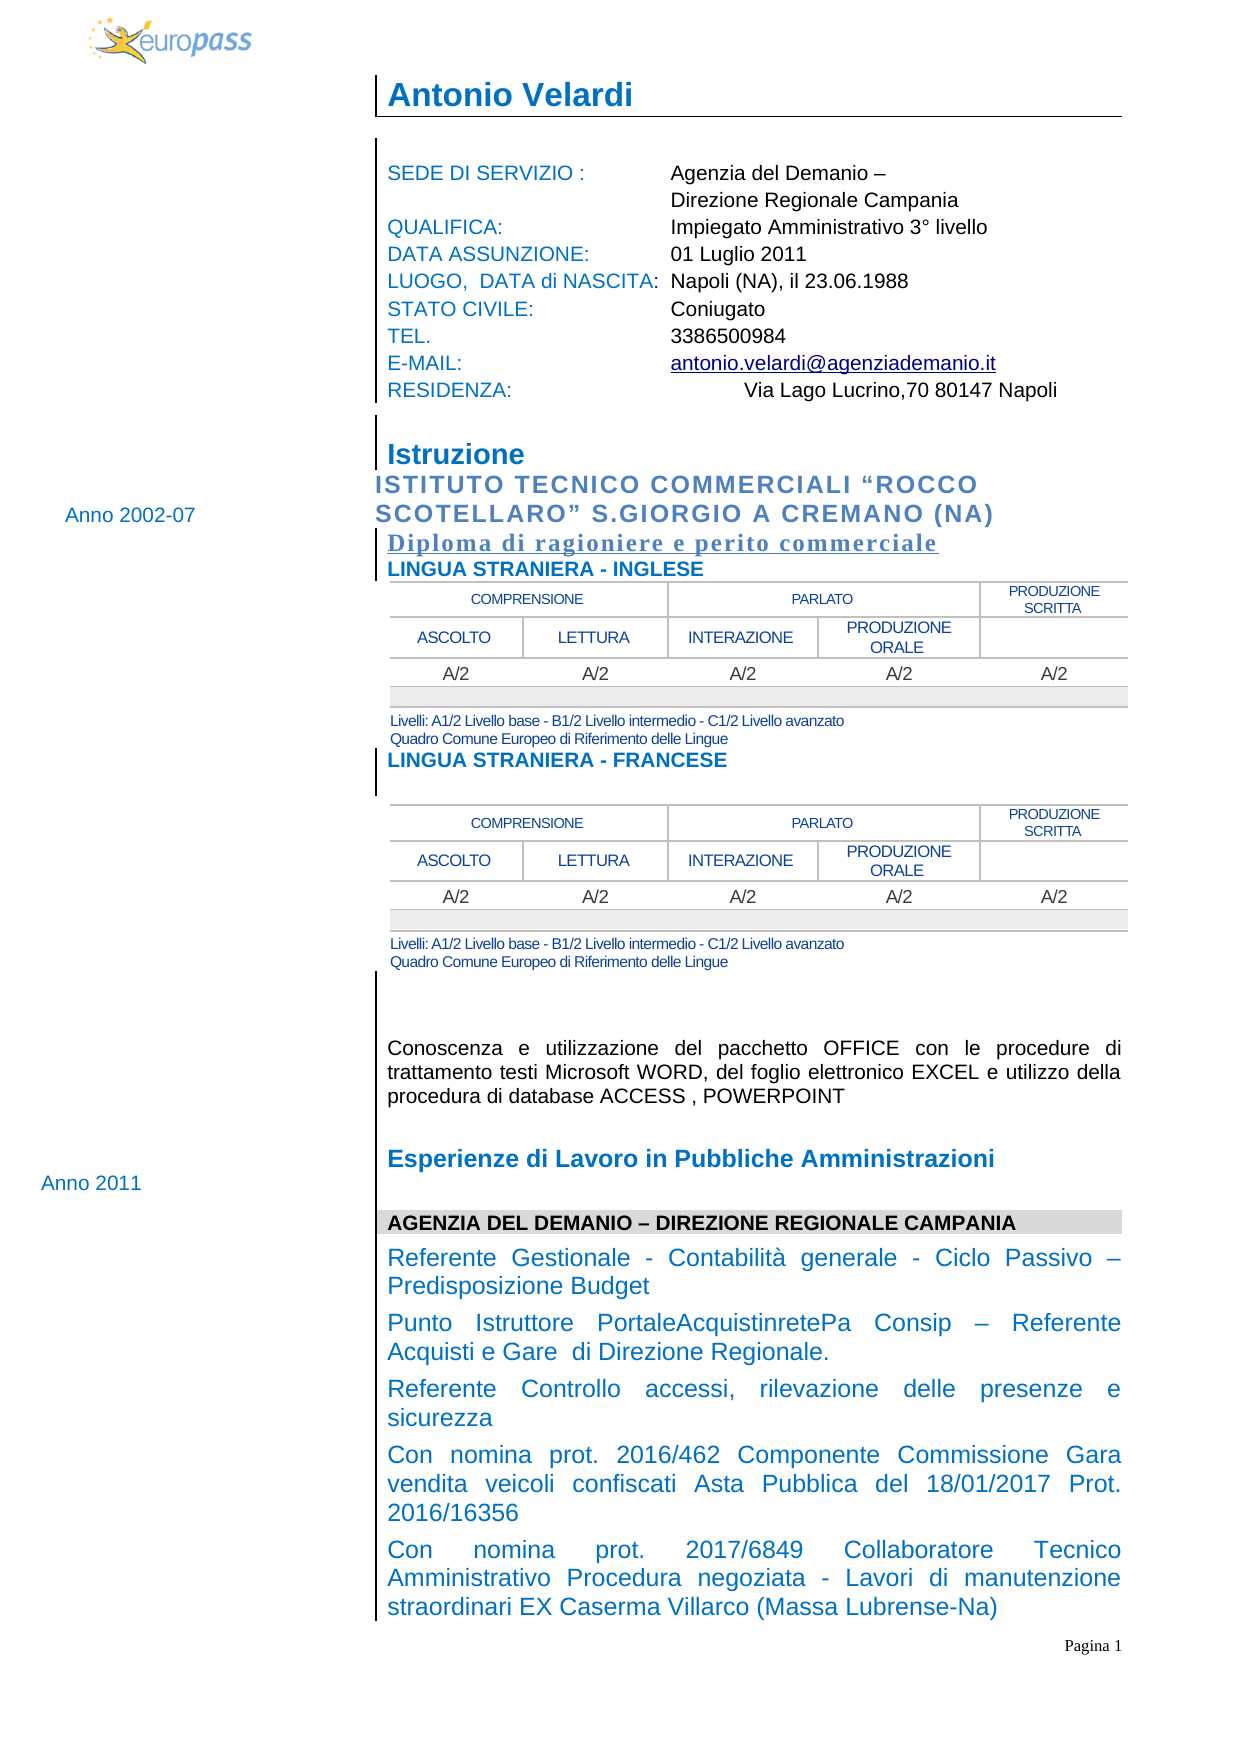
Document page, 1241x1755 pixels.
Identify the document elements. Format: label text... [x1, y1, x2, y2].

table_cell [981, 618, 1128, 657]
table_cell Produzione orale [819, 842, 979, 880]
table_cell Ascolto [390, 842, 522, 880]
table_cell [390, 687, 1128, 706]
text Antonio Velardi [377, 75, 1122, 116]
table_cell a/2 [980, 882, 1128, 909]
text Referente Gestionale - Contabilità generale - Ciclo Passivo – Predisposizione Budget [377, 1243, 1122, 1300]
text Anno 2011 [41, 1171, 340, 1195]
table_cell Lettura [524, 618, 667, 657]
text Referente Controllo accessi, rilevazione delle presenze e sicurezza [377, 1374, 1122, 1432]
table_cell a/2 [523, 659, 668, 686]
text LINGUA STRANIERA - FRANCESE [377, 748, 1122, 772]
text Con nomina prot. 2017/6849 Collaboratore Tecnico Amministrativo Procedura negoziata - Lavori di manutenzione straordinari EX Caserma Villarco (Massa Lubrense-Na) [377, 1535, 1122, 1621]
table_cell Lettura [524, 842, 667, 880]
table_cell [981, 842, 1128, 880]
table_cell [390, 910, 1128, 929]
table_cell Interazione [669, 618, 817, 657]
text QUALIFICA: Impiegato Amministrativo 3° livello [377, 213, 1122, 240]
table_cell a/2 [668, 882, 818, 909]
table_header PARLATO [669, 806, 979, 839]
table_cell Produzione orale [819, 618, 979, 657]
text STATO CIVILE: Coniugato [377, 294, 1122, 321]
table_cell Interazione [669, 842, 817, 880]
table_header PRODUZIONE SCRITTA [981, 806, 1128, 839]
table_header PRODUZIONE SCRITTA [981, 583, 1128, 616]
text SEDE DI SERVIZIO : Agenzia del Demanio – [377, 159, 1122, 186]
text Esperienze di Lavoro in Pubbliche Amministrazioni [377, 1144, 1122, 1173]
text AGENZIA DEL DEMANIO – DIREZIONE REGIONALE CAMPANIA [377, 1210, 1122, 1234]
text DATA ASSUNZIONE: 01 Luglio 2011 [377, 240, 1122, 267]
table_cell a/2 [523, 882, 668, 909]
table_cell a/2 [818, 882, 980, 909]
table_header COMPRENSIONE [390, 583, 667, 616]
table_cell a/2 [980, 659, 1128, 686]
text Istruzione [377, 437, 1122, 470]
text Direzione Regionale Campania [377, 186, 1122, 213]
text Con nomina prot. 2016/462 Componente Commissione Gara vendita veicoli confiscati Asta Pubblica del 18/01/2017 Prot. 2016/16356 [377, 1440, 1122, 1526]
text LINGUA STRANIERA - INGLESE [377, 557, 1122, 581]
text Conoscenza e utilizzazione del pacchetto OFFICE con le procedure di trattamento testi Microsoft WORD, del foglio elettronico EXCEL e utilizzo della procedura di database ACCESS , POWERPOINT [377, 1036, 1122, 1107]
table_cell a/2 [390, 882, 523, 909]
text Anno 2002-07 [65, 503, 364, 527]
text TEL. 3386500984 [377, 321, 1122, 348]
table_cell a/2 [390, 659, 523, 686]
text ISTITUTO TECNICO COMMERCIALI “ROCCO SCOTELLARO” S.GIORGIO A CREMANO (NA) [375, 470, 1122, 528]
text RESIDENZA: Via Lago Lucrino,70 80147 Napoli [377, 376, 1113, 403]
text Punto Istruttore PortaleAcquistinretePa Consip – Referente Acquisti e Gare di Direzione Regionale. [377, 1308, 1122, 1366]
table_cell a/2 [818, 659, 980, 686]
table_cell Ascolto [390, 618, 522, 657]
table_header COMPRENSIONE [390, 806, 667, 839]
text E-MAIL: antonio.velardi@agenziademanio.it [377, 348, 1122, 376]
table_cell a/2 [668, 659, 818, 686]
text LUOGO, DATA di NASCITA: Napoli (NA), il 23.06.1988 [377, 267, 1122, 294]
table_cell Livelli: A1/2 Livello base - B1/2 Livello intermedio - C1/2 Livello avanzato Quadro Comune Europeo di Riferimento delle Lingue [390, 932, 1128, 971]
table_cell Livelli: A1/2 Livello base - B1/2 Livello intermedio - C1/2 Livello avanzato Quadro Comune Europeo di Riferimento delle Lingue [390, 708, 1128, 748]
table_header PARLATO [669, 583, 979, 616]
subtitle Diploma di ragioniere e perito commerciale [377, 528, 1122, 557]
